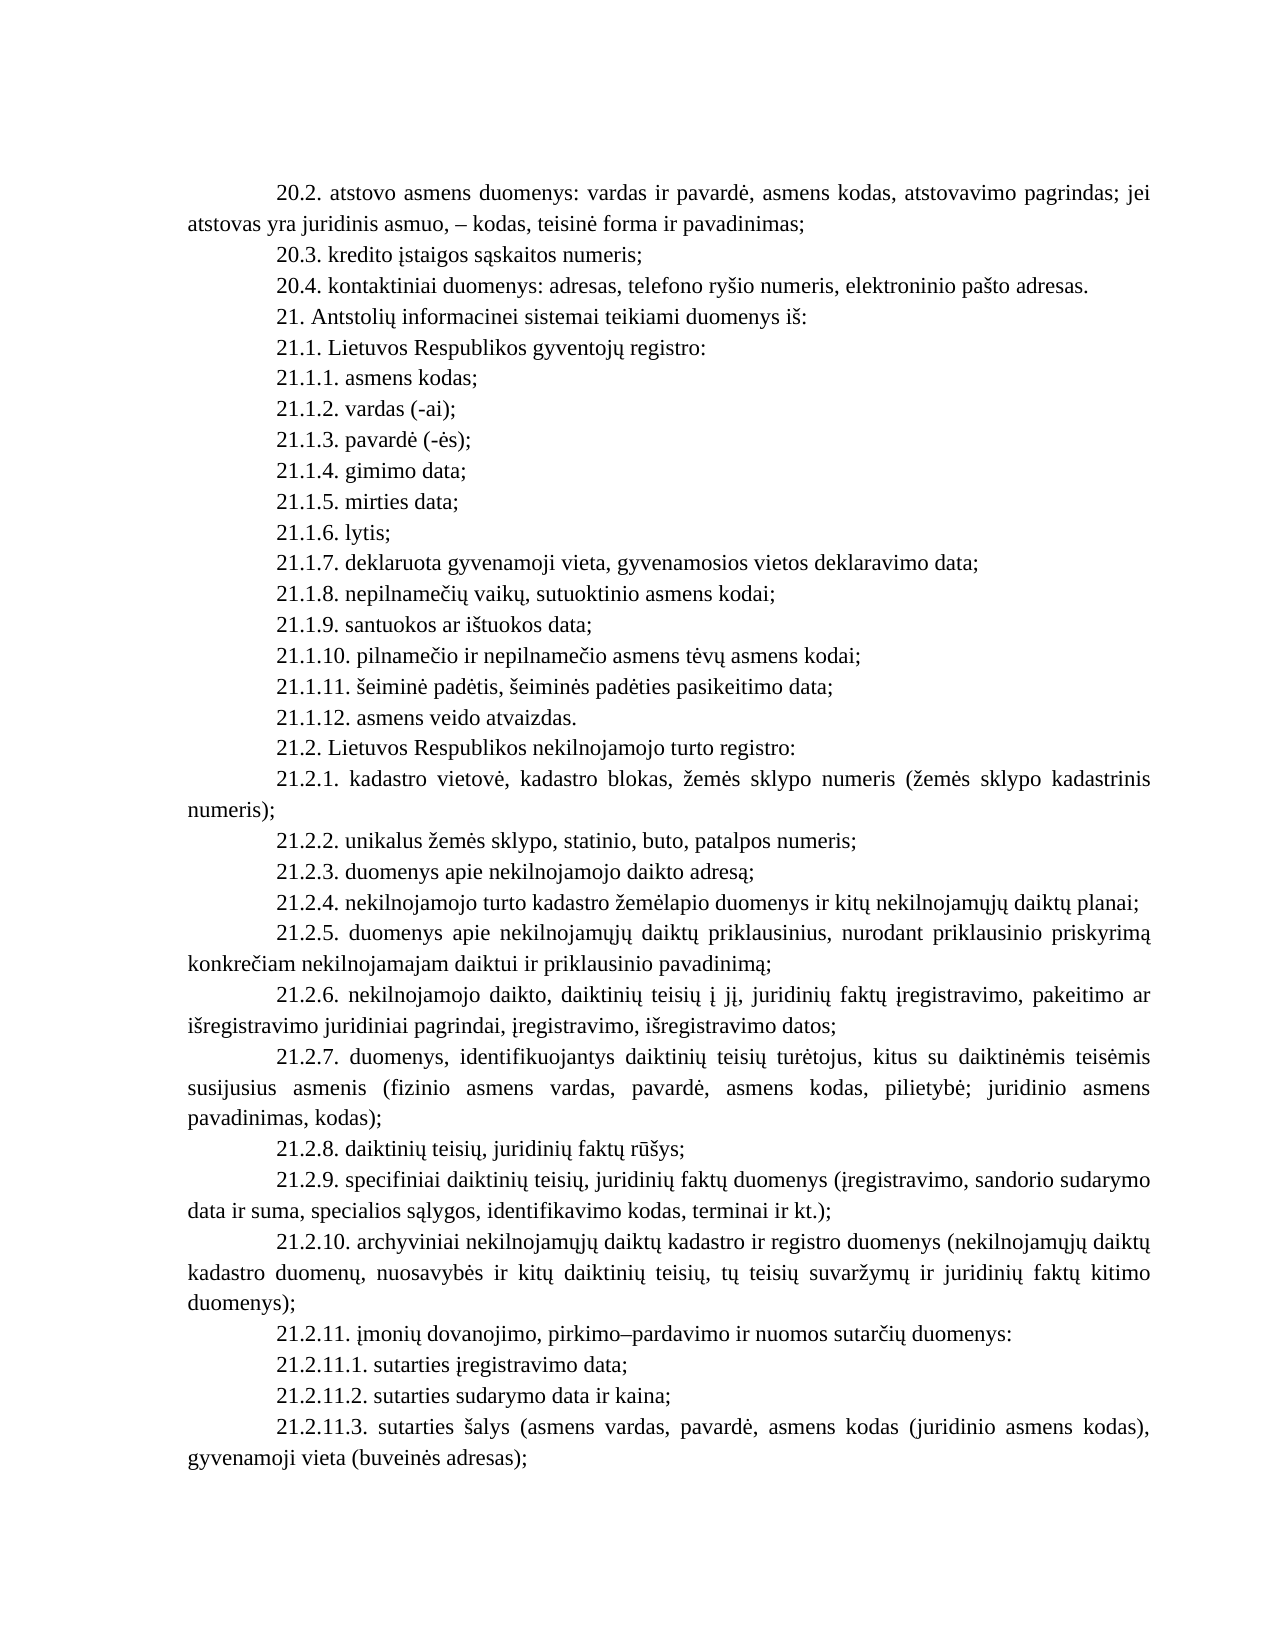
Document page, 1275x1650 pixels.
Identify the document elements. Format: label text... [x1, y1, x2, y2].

text 21.2.11.3. sutarties šalys (asmens vardas, pavardė, asmens kodas (juridinio asmens kodas), gyvenamoji vieta (buveinės adresas); [187, 1413, 1152, 1470]
text 21.1.10. pilnamečio ir nepilnamečio asmens tėvų asmens kodai; [187, 642, 1152, 668]
text 21.2.9. specifiniai daiktinių teisių, juridinių faktų duomenys (įregistravimo, sandorio sudarymo data ir suma, specialios sąlygos, identifikavimo kodas, terminai ir kt.); [187, 1166, 1152, 1223]
text 21.1.3. pavardė (-ės); [187, 426, 1152, 452]
text 21.2.10. archyviniai nekilnojamųjų daiktų kadastro ir registro duomenys (nekilnojamųjų daiktų kadastro duomenų, nuosavybės ir kitų daiktinių teisių, tų teisių suvaržymų ir juridinių faktų kitimo duomenys); [187, 1228, 1152, 1316]
text 20.2. atstovo asmens duomenys: vardas ir pavardė, asmens kodas, atstovavimo pagrindas; jei atstovas yra juridinis asmuo, – kodas, teisinė forma ir pavadinimas; [187, 179, 1152, 237]
text 21.2.2. unikalus žemės sklypo, statinio, buto, patalpos numeris; [187, 827, 1152, 853]
text 21.1.1. asmens kodas; [187, 364, 1152, 391]
text 21.2.8. daiktinių teisių, juridinių faktų rūšys; [187, 1135, 1152, 1162]
text 21.2.5. duomenys apie nekilnojamųjų daiktų priklausinius, nurodant priklausinio priskyrimą konkrečiam nekilnojamajam daiktui ir priklausinio pavadinimą; [187, 919, 1152, 977]
text 21.2.7. duomenys, identifikuojantys daiktinių teisių turėtojus, kitus su daiktinėmis teisėmis susijusius asmenis (fizinio asmens vardas, pavardė, asmens kodas, pilietybė; juridinio asmens pavadinimas, kodas); [187, 1043, 1152, 1131]
text 21.1.11. šeiminė padėtis, šeiminės padėties pasikeitimo data; [187, 673, 1152, 699]
text 21.2.4. nekilnojamojo turto kadastro žemėlapio duomenys ir kitų nekilnojamųjų daiktų planai; [187, 889, 1152, 915]
text 21.1.7. deklaruota gyvenamoji vieta, gyvenamosios vietos deklaravimo data; [187, 549, 1152, 576]
text 21.1. Lietuvos Respublikos gyventojų registro: [187, 334, 1152, 360]
text 21.1.9. santuokos ar ištuokos data; [187, 611, 1152, 637]
text 21.1.8. nepilnamečių vaikų, sutuoktinio asmens kodai; [187, 580, 1152, 607]
text 20.3. kredito įstaigos sąskaitos numeris; [187, 241, 1152, 267]
text 21.2.11.2. sutarties sudarymo data ir kaina; [187, 1382, 1152, 1408]
text 21.2.11.1. sutarties įregistravimo data; [187, 1351, 1152, 1377]
text 21.2.1. kadastro vietovė, kadastro blokas, žemės sklypo numeris (žemės sklypo kadastrinis numeris); [187, 765, 1152, 822]
text 21.1.4. gimimo data; [187, 457, 1152, 483]
text 21.1.12. asmens veido atvaizdas. [187, 704, 1152, 730]
text 21.2.11. įmonių dovanojimo, pirkimo–pardavimo ir nuomos sutarčių duomenys: [187, 1320, 1152, 1347]
text 21.2. Lietuvos Respublikos nekilnojamojo turto registro: [187, 734, 1152, 761]
text 21.1.5. mirties data; [187, 488, 1152, 514]
text 21.2.3. duomenys apie nekilnojamojo daikto adresą; [187, 858, 1152, 884]
text 21.2.6. nekilnojamojo daikto, daiktinių teisių į jį, juridinių faktų įregistravimo, pakeitimo ar išregistravimo juridiniai pagrindai, įregistravimo, išregistravimo datos; [187, 981, 1152, 1038]
text 21.1.2. vardas (-ai); [187, 395, 1152, 422]
text 21.1.6. lytis; [187, 519, 1152, 545]
text 21. Antstolių informacinei sistemai teikiami duomenys iš: [187, 303, 1152, 329]
text 20.4. kontaktiniai duomenys: adresas, telefono ryšio numeris, elektroninio pašto adresas. [187, 272, 1152, 298]
